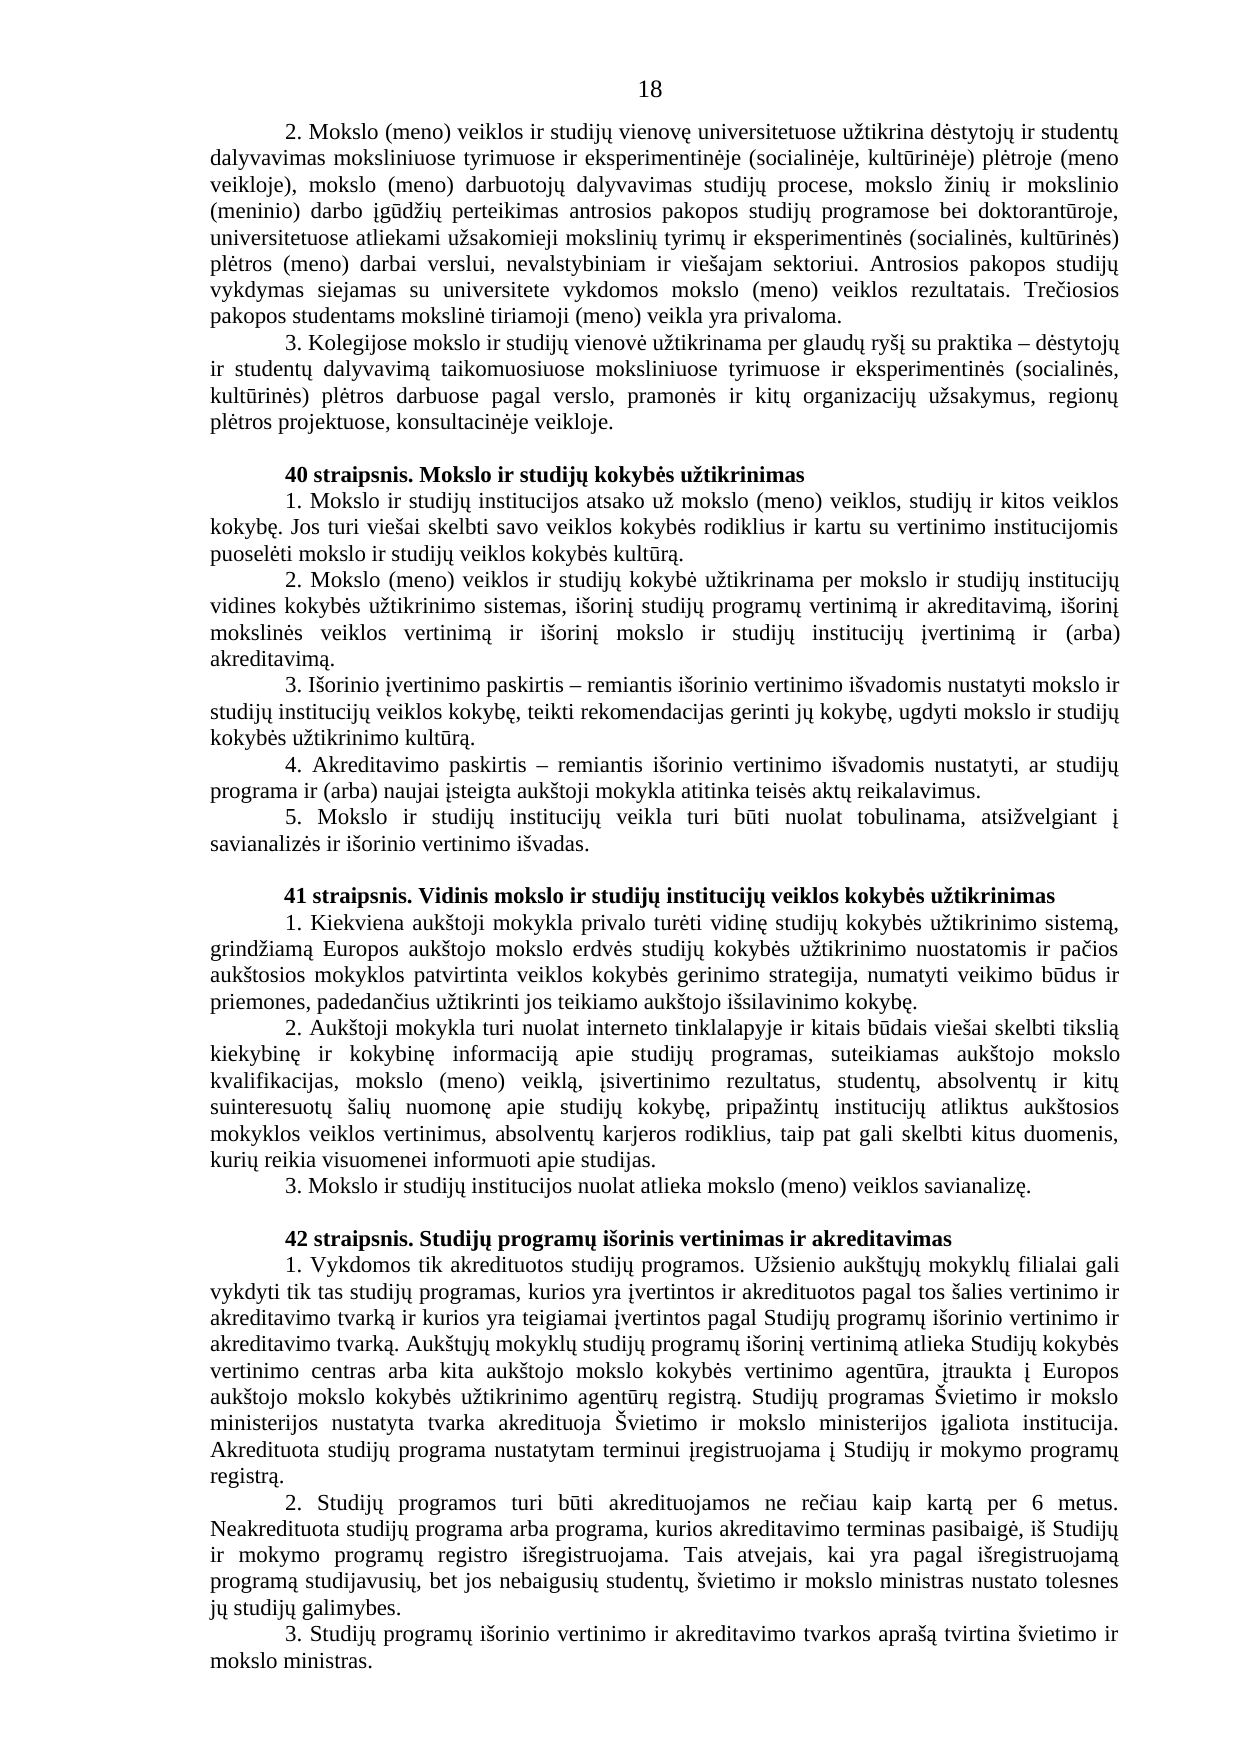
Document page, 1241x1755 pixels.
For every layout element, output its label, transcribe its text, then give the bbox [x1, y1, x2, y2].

text 2. Mokslo (meno) veiklos ir studijų kokybė užtikrinama per mokslo ir studijų institucijų vidines kokybės užtikrinimo sistemas, išorinį studijų programų vertinimą ir akreditavimą, išorinį mokslinės veiklos vertinimą ir išorinį mokslo ir studijų institucijų įvertinimą ir (arba) akreditavimą. [210, 566, 1120, 672]
text 3. Kolegijose mokslo ir studijų vienovė užtikrinama per glaudų ryšį su praktika – dėstytojų ir studentų dalyvavimą taikomuosiuose moksliniuose tyrimuose ir eksperimentinės (socialinės, kultūrinės) plėtros darbuose pagal verslo, pramonės ir kitų organizacijų užsakymus, regionų plėtros projektuose, konsultacinėje veikloje. [210, 329, 1120, 434]
text 41 straipsnis. Vidinis mokslo ir studijų institucijų veiklos kokybės užtikrinimas [284, 882, 1120, 909]
text 4. Akreditavimo paskirtis – remiantis išorinio vertinimo išvadomis nustatyti, ar studijų programa ir (arba) naujai įsteigta aukštoji mokykla atitinka teisės aktų reikalavimus. [210, 751, 1120, 803]
text 1. Kiekviena aukštoji mokykla privalo turėti vidinę studijų kokybės užtikrinimo sistemą, grindžiamą Europos aukštojo mokslo erdvės studijų kokybės užtikrinimo nuostatomis ir pačios aukštosios mokyklos patvirtinta veiklos kokybės gerinimo strategija, numatyti veikimo būdus ir priemones, padedančius užtikrinti jos teikiamo aukštojo išsilavinimo kokybę. [210, 909, 1120, 1014]
text 3. Studijų programų išorinio vertinimo ir akreditavimo tvarkos aprašą tvirtina švietimo ir mokslo ministras. [210, 1620, 1120, 1673]
text 1. Mokslo ir studijų institucijos atsako už mokslo (meno) veiklos, studijų ir kitos veiklos kokybę. Jos turi viešai skelbti savo veiklos kokybės rodiklius ir kartu su vertinimo institucijomis puoselėti mokslo ir studijų veiklos kokybės kultūrą. [210, 487, 1120, 566]
text 40 straipsnis. Mokslo ir studijų kokybės užtikrinimas [210, 461, 1120, 487]
text 3. Išorinio įvertinimo paskirtis – remiantis išorinio vertinimo išvadomis nustatyti mokslo ir studijų institucijų veiklos kokybę, teikti rekomendacijas gerinti jų kokybę, ugdyti mokslo ir studijų kokybės užtikrinimo kultūrą. [210, 672, 1120, 751]
text 3. Mokslo ir studijų institucijos nuolat atlieka mokslo (meno) veiklos savianalizę. [210, 1172, 1120, 1199]
text 2. Studijų programos turi būti akredituojamos ne rečiau kaip kartą per 6 metus. Neakredituota studijų programa arba programa, kurios akreditavimo terminas pasibaigė, iš Studijų ir mokymo programų registro išregistruojama. Tais atvejais, kai yra pagal išregistruojamą programą studijavusių, bet jos nebaigusių studentų, švietimo ir mokslo ministras nustato tolesnes jų studijų galimybes. [210, 1488, 1120, 1620]
text 2. Mokslo (meno) veiklos ir studijų vienovę universitetuose užtikrina dėstytojų ir studentų dalyvavimas moksliniuose tyrimuose ir eksperimentinėje (socialinėje, kultūrinėje) plėtroje (meno veikloje), mokslo (meno) darbuotojų dalyvavimas studijų procese, mokslo žinių ir mokslinio (meninio) darbo įgūdžių perteikimas antrosios pakopos studijų programose bei doktorantūroje, universitetuose atliekami užsakomieji mokslinių tyrimų ir eksperimentinės (socialinės, kultūrinės) plėtros (meno) darbai verslui, nevalstybiniam ir viešajam sektoriui. Antrosios pakopos studijų vykdymas siejamas su universitete vykdomos mokslo (meno) veiklos rezultatais. Trečiosios pakopos studentams mokslinė tiriamoji (meno) veikla yra privaloma. [210, 118, 1120, 329]
text 5. Mokslo ir studijų institucijų veikla turi būti nuolat tobulinama, atsižvelgiant į savianalizės ir išorinio vertinimo išvadas. [210, 803, 1120, 856]
text 42 straipsnis. Studijų programų išorinis vertinimas ir akreditavimas [210, 1225, 1120, 1251]
text 1. Vykdomos tik akredituotos studijų programos. Užsienio aukštųjų mokyklų filialai gali vykdyti tik tas studijų programas, kurios yra įvertintos ir akredituotos pagal tos šalies vertinimo ir akreditavimo tvarką ir kurios yra teigiamai įvertintos pagal Studijų programų išorinio vertinimo ir akreditavimo tvarką. Aukštųjų mokyklų studijų programų išorinį vertinimą atlieka Studijų kokybės vertinimo centras arba kita aukštojo mokslo kokybės vertinimo agentūra, įtraukta į Europos aukštojo mokslo kokybės užtikrinimo agentūrų registrą. Studijų programas Švietimo ir mokslo ministerijos nustatyta tvarka akredituoja Švietimo ir mokslo ministerijos įgaliota institucija. Akredituota studijų programa nustatytam terminui įregistruojama į Studijų ir mokymo programų registrą. [210, 1251, 1120, 1488]
text 2. Aukštoji mokykla turi nuolat interneto tinklalapyje ir kitais būdais viešai skelbti tikslią kiekybinę ir kokybinę informaciją apie studijų programas, suteikiamas aukštojo mokslo kvalifikacijas, mokslo (meno) veiklą, įsivertinimo rezultatus, studentų, absolventų ir kitų suinteresuotų šalių nuomonę apie studijų kokybę, pripažintų institucijų atliktus aukštosios mokyklos veiklos vertinimus, absolventų karjeros rodiklius, taip pat gali skelbti kitus duomenis, kurių reikia visuomenei informuoti apie studijas. [210, 1014, 1120, 1172]
